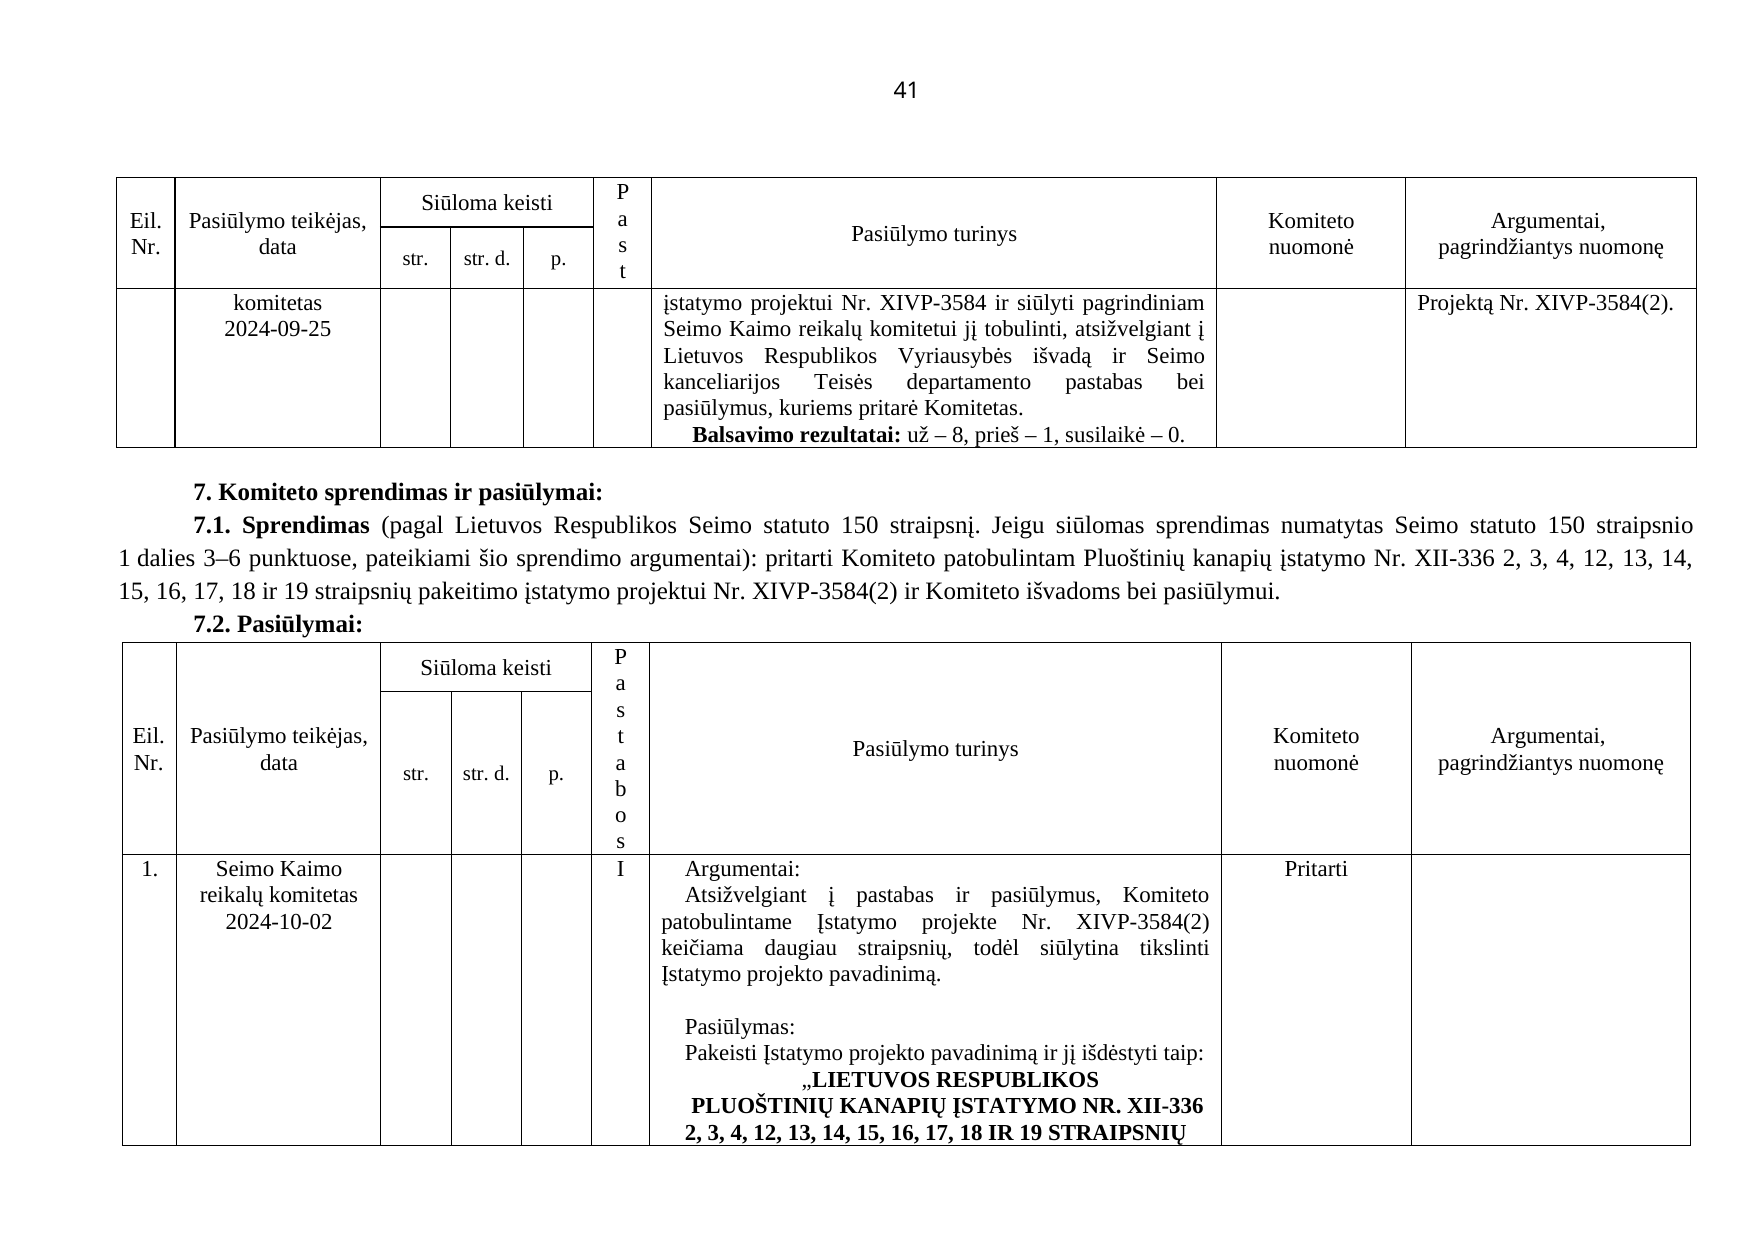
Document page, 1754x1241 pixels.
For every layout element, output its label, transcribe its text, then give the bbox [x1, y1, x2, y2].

table_cell str. d. [452, 692, 521, 854]
table_header Argumentai, pagrindžiantys nuomonę [1412, 643, 1690, 854]
text 7. Komiteto sprendimas ir pasiūlymai: [118, 477, 1695, 506]
table_cell p. [524, 228, 593, 288]
table_cell [524, 289, 593, 447]
table_cell įstatymo projektui Nr. XIVP-3584 ir siūlyti pagrindiniam Seimo Kaimo reikalų komitetui jį tobulinti, atsižvelgiant į Lietuvos Respublikos Vyriausybės išvadą ir Seimo kanceliarijos Teisės departamento pastabas bei pasiūlymus, kuriems pritarė Komitetas. Balsavimo rezultatai: už – 8, prieš – 1, susilaikė – 0. [652, 289, 1216, 447]
table_header Pasiūlymo turinys [652, 178, 1216, 288]
table_header Eil. Nr. [123, 643, 176, 854]
text 7.2. Pasiūlymai: [118, 609, 1695, 638]
table_header Siūloma keisti [381, 643, 591, 691]
table_header Pastabos [594, 178, 651, 288]
table_cell komitetas 2024-09-25 [176, 289, 380, 447]
table_header Pasiūlymo turinys [650, 643, 1221, 854]
table_cell [117, 289, 174, 447]
table_cell str. d. [451, 228, 523, 288]
table_cell Seimo Kaimo reikalų komitetas 2024-10-02 [177, 855, 380, 1145]
table_header Komiteto nuomonė [1222, 643, 1411, 854]
table_cell [381, 289, 450, 447]
table_cell [451, 289, 523, 447]
table_cell p. [522, 692, 591, 854]
table_cell Argumentai: Atsižvelgiant į pastabas ir pasiūlymus, Komiteto patobulintame Įstatymo projekte Nr. XIVP-3584(2) keičiama daugiau straipsnių, todėl siūlytina tikslinti Įstatymo projekto pavadinimą. Pasiūlymas: Pakeisti Įstatymo projekto pavadinimą ir jį išdėstyti taip: „LIETUVOS RESPUBLIKOS PLUOŠTINIŲ KANAPIŲ ĮSTATYMO NR. XII-336 2, 3, 4, 12, 13, 14, 15, 16, 17, 18 IR 19 STRAIPSNIŲ [650, 855, 1221, 1145]
table_cell [1412, 855, 1690, 1145]
table_cell str. [381, 692, 451, 854]
table_cell [1217, 289, 1405, 447]
table_header Argumentai, pagrindžiantys nuomonę [1406, 178, 1696, 288]
table_cell [594, 289, 651, 447]
table_header Pastabos [592, 643, 649, 854]
table_header Siūloma keisti [381, 178, 593, 226]
table_cell Projektą Nr. XIVP-3584(2). [1406, 289, 1696, 447]
table_header Komiteto nuomonė [1217, 178, 1405, 288]
table_cell [522, 855, 591, 1145]
table_header Eil. Nr. [117, 178, 174, 288]
table_header Pasiūlymo teikėjas, data [177, 643, 380, 854]
table_cell I [592, 855, 649, 1145]
table_header Pasiūlymo teikėjas, data [176, 178, 380, 288]
table_cell Pritarti [1222, 855, 1411, 1145]
text 7.1. Sprendimas (pagal Lietuvos Respublikos Seimo statuto 150 straipsnį. Jeigu siūlomas sprendimas numatytas Seimo statuto 150 straipsnio 1 dalies 3–6 punktuose, pateikiami šio sprendimo argumentai): pritarti Komiteto patobulintam Pluoštinių kanapių įstatymo Nr. XII-336 2, 3, 4, 12, 13, 14, 15, 16, 17, 18 ir 19 straipsnių pakeitimo įstatymo projektui Nr. XIVP-3584(2) ir Komiteto išvadoms bei pasiūlymui. [118, 510, 1695, 605]
table_cell [452, 855, 521, 1145]
table_cell 1. [123, 855, 176, 1145]
table_cell [381, 855, 451, 1145]
table_cell str. [381, 228, 450, 288]
